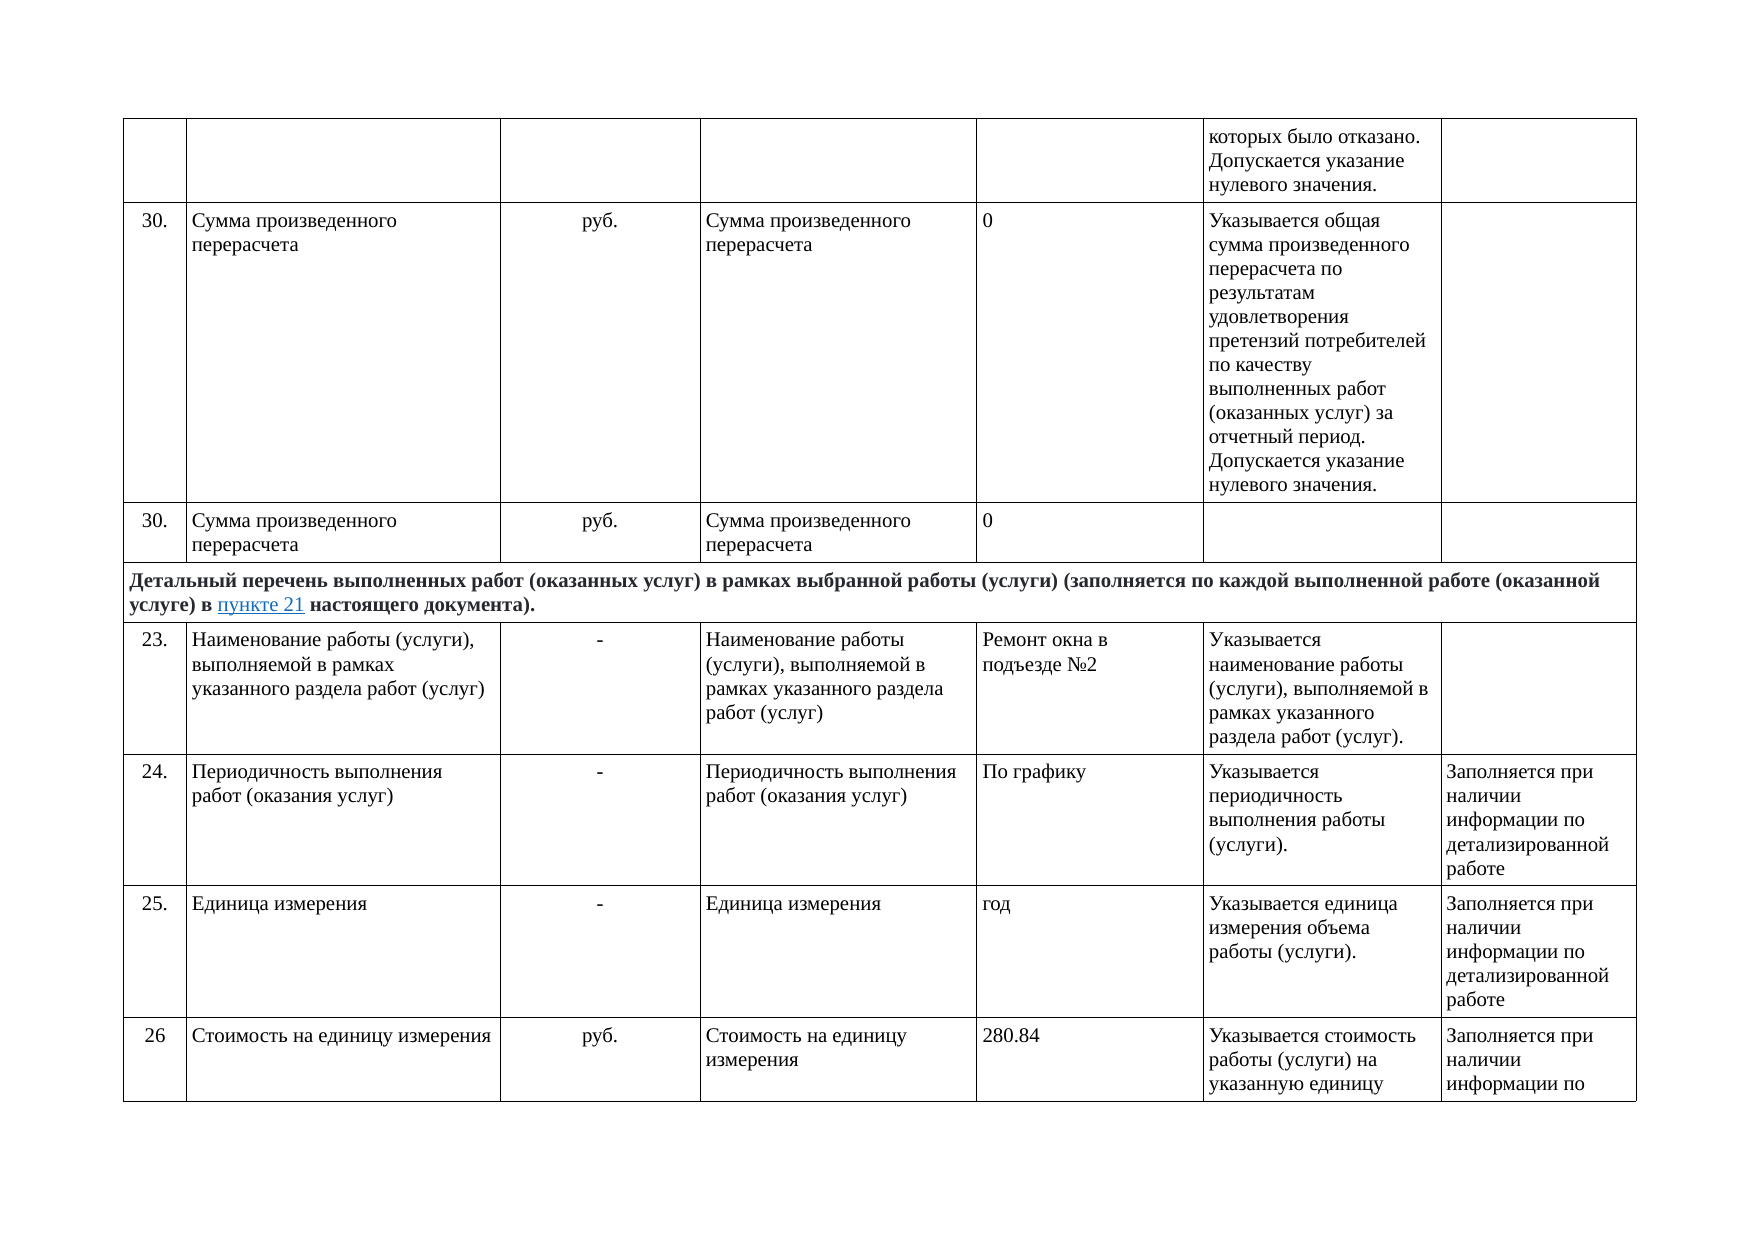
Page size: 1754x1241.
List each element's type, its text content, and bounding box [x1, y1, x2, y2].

table_cell [187, 119, 500, 202]
table_cell Ремонт окна в подъезде №2 [977, 623, 1203, 753]
table_cell Сумма произведенного перерасчета [187, 203, 500, 502]
table_cell 25. [124, 886, 186, 1017]
table_cell 280,84 [977, 1018, 1203, 1101]
table_cell [977, 119, 1203, 202]
table_cell 0 [977, 203, 1203, 502]
table_cell Заполняется при наличии информации по детализированной работе [1442, 755, 1636, 885]
table_cell 30. [124, 203, 186, 502]
table_cell Детальный перечень выполненных работ (оказанных услуг) в рамках выбранной работы (услуги) (заполняется по каждой выполненной работе (оказанной услуге) в пункте 21 настоящего документа). [124, 563, 1636, 622]
table_cell Стоимость на единицу измерения [701, 1018, 976, 1101]
table_cell Наименование работы (услуги), выполняемой в рамках указанного раздела работ (услуг) [187, 623, 500, 753]
table_cell 30. [124, 503, 186, 562]
table_cell которых было отказано. Допускается указание нулевого значения. [1204, 119, 1441, 202]
table_cell Указывается общая сумма произведенного перерасчета по результатам удовлетворения претензий потребителей по качеству выполненных работ (оказанных услуг) за отчетный период. Допускается указание нулевого значения. [1204, 203, 1441, 502]
table_cell Заполняется при наличии информации по [1442, 1018, 1636, 1101]
table_cell [701, 119, 976, 202]
table_cell 23. [124, 623, 186, 753]
table_cell руб. [501, 1018, 700, 1101]
table_cell Единица измерения [187, 886, 500, 1017]
table_cell Заполняется при наличии информации по детализированной работе [1442, 886, 1636, 1017]
table_cell год [977, 886, 1203, 1017]
table_cell Периодичность выполнения работ (оказания услуг) [701, 755, 976, 885]
table_cell [1442, 503, 1636, 562]
table_cell Стоимость на единицу измерения [187, 1018, 500, 1101]
table_cell Сумма произведенного перерасчета [701, 503, 976, 562]
table_cell 26 [124, 1018, 186, 1101]
table_cell Сумма произведенного перерасчета [187, 503, 500, 562]
table_cell [124, 119, 186, 202]
table_cell [1204, 503, 1441, 562]
table_cell По графику [977, 755, 1203, 885]
table_cell Указывается периодичность выполнения работы (услуги). [1204, 755, 1441, 885]
table_cell Периодичность выполнения работ (оказания услуг) [187, 755, 500, 885]
table_cell Сумма произведенного перерасчета [701, 203, 976, 502]
table_cell [501, 119, 700, 202]
table_cell Указывается наименование работы (услуги), выполняемой в рамках указанного раздела работ (услуг). [1204, 623, 1441, 753]
table_cell Наименование работы (услуги), выполняемой в рамках указанного раздела работ (услуг) [701, 623, 976, 753]
table_cell [1442, 119, 1636, 202]
table_cell руб. [501, 503, 700, 562]
table_cell Единица измерения [701, 886, 976, 1017]
table_cell Указывается единица измерения объема работы (услуги). [1204, 886, 1441, 1017]
table_cell 24. [124, 755, 186, 885]
table_cell [1442, 623, 1636, 753]
table_cell - [501, 886, 700, 1017]
table_cell 0 [977, 503, 1203, 562]
table_cell [1442, 203, 1636, 502]
table_cell Указывается стоимость работы (услуги) на указанную единицу [1204, 1018, 1441, 1101]
table_cell - [501, 623, 700, 753]
table_cell руб. [501, 203, 700, 502]
table_cell - [501, 755, 700, 885]
